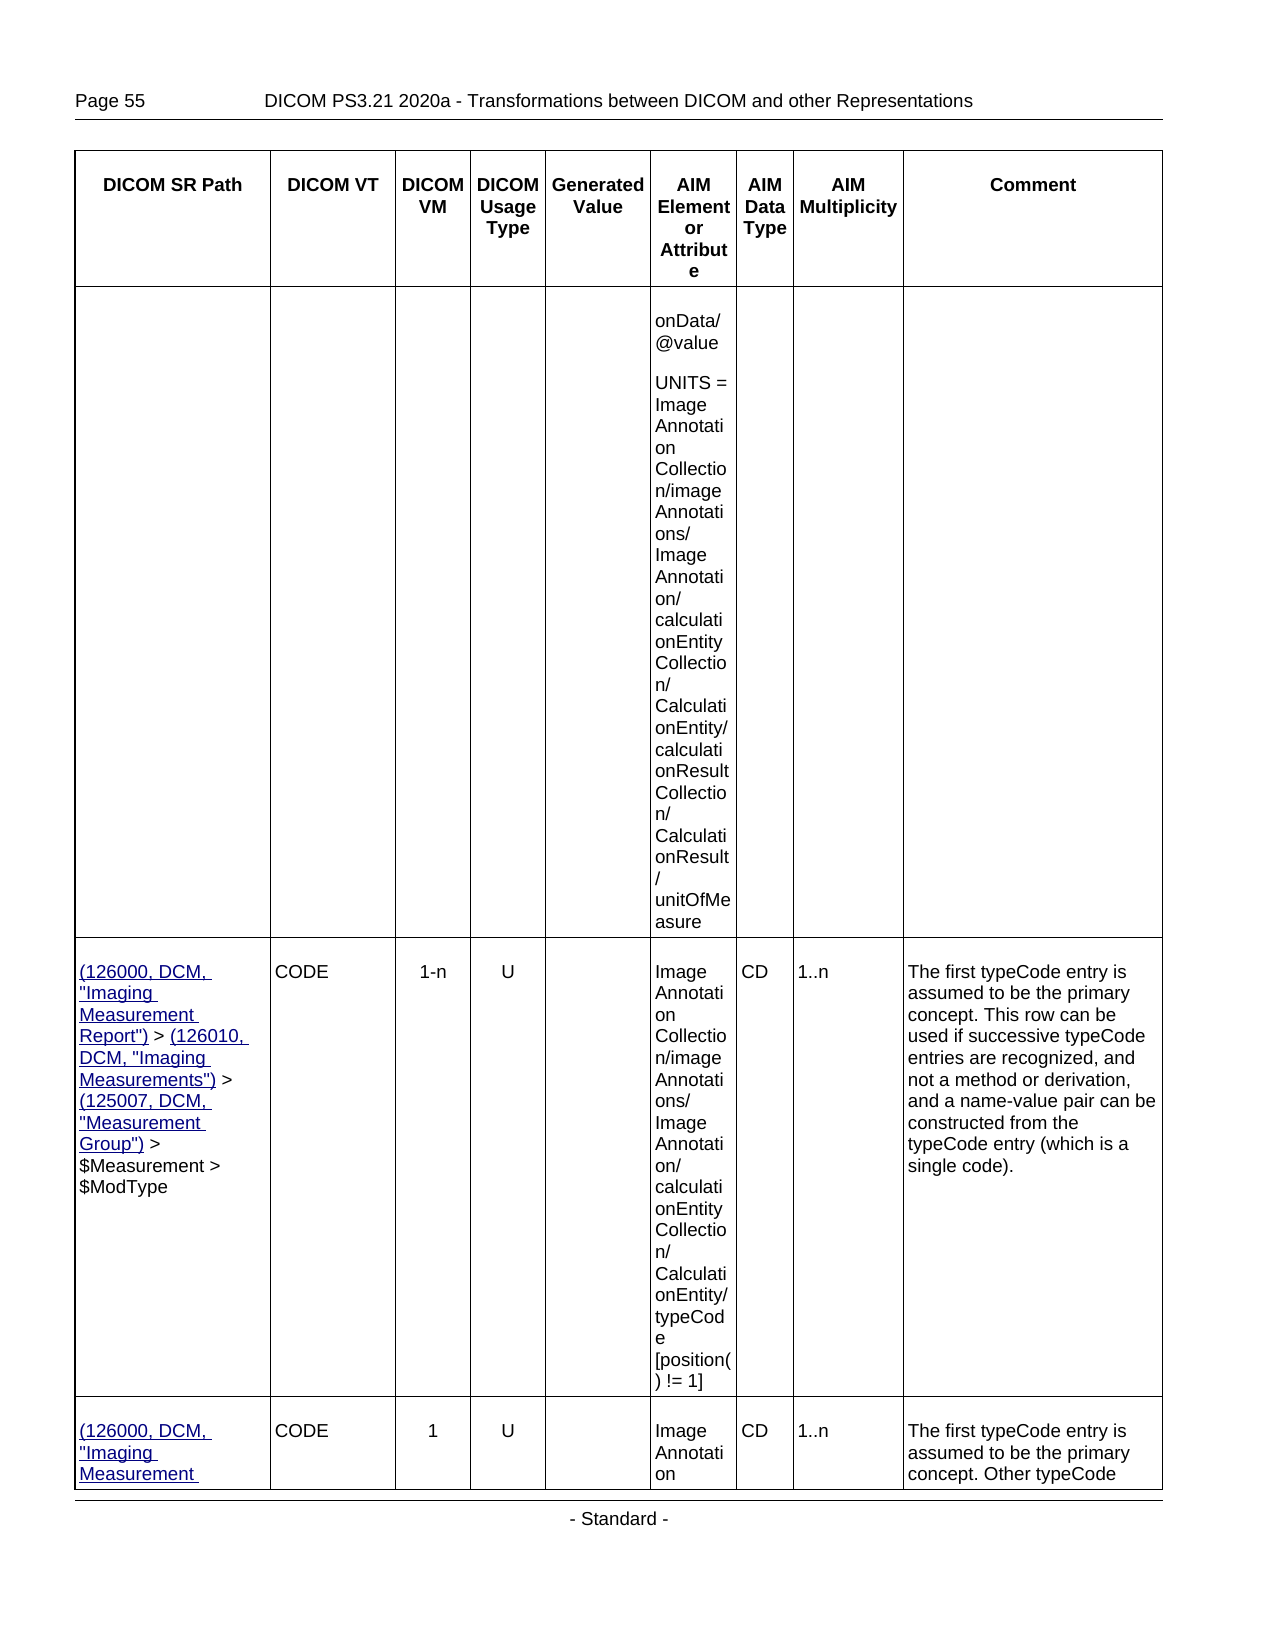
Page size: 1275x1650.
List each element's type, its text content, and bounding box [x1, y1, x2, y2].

table_cell [76, 287, 270, 937]
table_header Generated Value [546, 151, 650, 286]
table_cell Image​Annotation​​Collection/​image​Annotations/​Image​Annotation/​calculation​Entity​Collection/​CalculationEntity/​typeCode​[position() != 1] [651, 938, 736, 1396]
table_cell 1..n [794, 938, 903, 1396]
table_cell CD [737, 938, 793, 1396]
table_header Comment [904, 151, 1162, 286]
table_cell (126000, DCM, "Imaging Measurement Report") > (126010, DCM, "Imaging Measurements") > (125007, DCM, "Measurement Group") > $Measurement > $ModType [76, 938, 270, 1396]
table_cell CODE [271, 938, 395, 1396]
table_header DICOM Usage Type [471, 151, 545, 286]
table_cell [471, 287, 545, 937]
table_cell [396, 287, 470, 937]
table_header AIM Data Type [737, 151, 793, 286]
table_cell The first typeCode entry is assumed to be the primary concept. Other typeCode [904, 1397, 1162, 1489]
table_cell [271, 287, 395, 937]
table_cell CD [737, 1397, 793, 1489]
table_cell U [471, 1397, 545, 1489]
table_cell The first typeCode entry is assumed to be the primary concept. This row can be used if successive typeCode entries are recognized, and not a method or derivation, and a name-value pair can be constructed from the typeCode entry (which is a single code). [904, 938, 1162, 1396]
table_cell 1-n [396, 938, 470, 1396]
table_cell (126000, DCM, "Imaging Measurement [76, 1397, 270, 1489]
table_cell [904, 287, 1162, 937]
table_cell [737, 287, 793, 937]
table_header DICOM VT [271, 151, 395, 286]
table_cell Image​Annotation​​ [651, 1397, 736, 1489]
table_cell 1 [396, 1397, 470, 1489]
table_cell U [471, 938, 545, 1396]
table_cell [546, 287, 650, 937]
table_header DICOM VM [396, 151, 470, 286]
table_cell CODE [271, 1397, 395, 1489]
table_header AIM Multiplicity [794, 151, 903, 286]
table_header AIM Element or Attribute [651, 151, 736, 286]
table_cell 1..n [794, 1397, 903, 1489]
table_cell [794, 287, 903, 937]
table_cell onData/​@value UNITS = Image​Annotation​​Collection/​image​Annotations/​Image​Annotation/​calculation​Entity​Collection/​CalculationEntity/​calculationResult​Collection/​CalculationResult/​unitOfMeasure [651, 287, 736, 937]
table_cell [546, 1397, 650, 1489]
table_header DICOM SR Path [76, 151, 270, 286]
table_cell [546, 938, 650, 1396]
